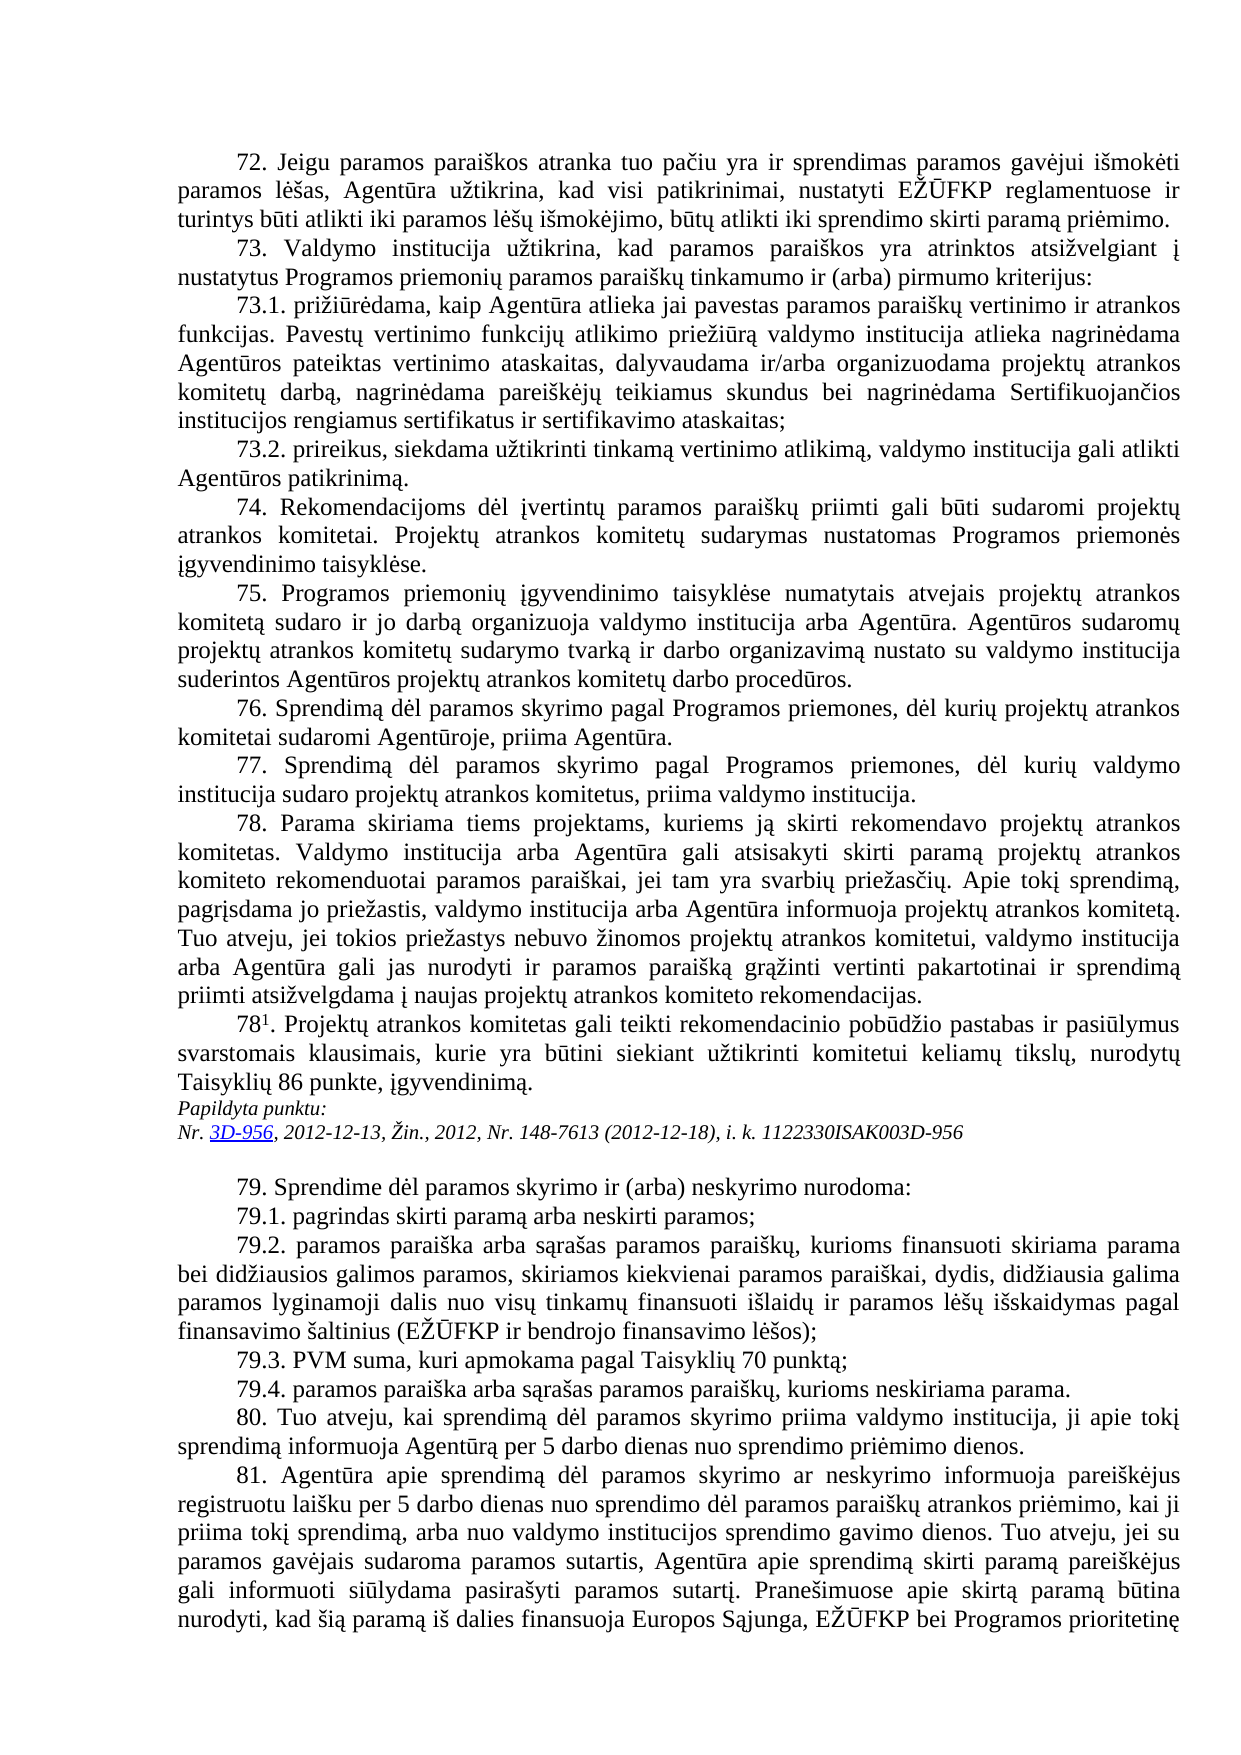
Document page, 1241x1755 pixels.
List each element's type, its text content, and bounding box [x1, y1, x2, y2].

text 74. Rekomendacijoms dėl įvertintų paramos paraiškų priimti gali būti sudaromi projektų atrankos komitetai. Projektų atrankos komitetų sudarymas nustatomas Programos priemonės įgyvendinimo taisyklėse. [177, 492, 1181, 578]
text 76. Sprendimą dėl paramos skyrimo pagal Programos priemones, dėl kurių projektų atrankos komitetai sudaromi Agentūroje, priima Agentūra. [177, 693, 1181, 751]
text 75. Programos priemonių įgyvendinimo taisyklėse numatytais atvejais projektų atrankos komitetą sudaro ir jo darbą organizuoja valdymo institucija arba Agentūra. Agentūros sudaromų projektų atrankos komitetų sudarymo tvarką ir darbo organizavimą nustato su valdymo institucija suderintos Agentūros projektų atrankos komitetų darbo procedūros. [177, 578, 1181, 693]
text Papildyta punktu: [177, 1096, 1181, 1120]
text 72. Jeigu paramos paraiškos atranka tuo pačiu yra ir sprendimas paramos gavėjui išmokėti paramos lėšas, Agentūra užtikrina, kad visi patikrinimai, nustatyti EŽŪFKP reglamentuose ir turintys būti atlikti iki paramos lėšų išmokėjimo, būtų atlikti iki sprendimo skirti paramą priėmimo. [177, 147, 1181, 233]
text 79.2. paramos paraiška arba sąrašas paramos paraiškų, kurioms finansuoti skiriama parama bei didžiausios galimos paramos, skiriamos kiekvienai paramos paraiškai, dydis, didžiausia galima paramos lyginamoji dalis nuo visų tinkamų finansuoti išlaidų ir paramos lėšų išskaidymas pagal finansavimo šaltinius (EŽŪFKP ir bendrojo finansavimo lėšos); [177, 1230, 1181, 1345]
text 80. Tuo atveju, kai sprendimą dėl paramos skyrimo priima valdymo institucija, ji apie tokį sprendimą informuoja Agentūrą per 5 darbo dienas nuo sprendimo priėmimo dienos. [177, 1402, 1181, 1460]
text 81. Agentūra apie sprendimą dėl paramos skyrimo ar neskyrimo informuoja pareiškėjus registruotu laišku per 5 darbo dienas nuo sprendimo dėl paramos paraiškų atrankos priėmimo, kai ji priima tokį sprendimą, arba nuo valdymo institucijos sprendimo gavimo dienos. Tuo atveju, jei su paramos gavėjais sudaroma paramos sutartis, Agentūra apie sprendimą skirti paramą pareiškėjus gali informuoti siūlydama pasirašyti paramos sutartį. Pranešimuose apie skirtą paramą būtina nurodyti, kad šią paramą iš dalies finansuoja Europos Sąjunga, EŽŪFKP bei Programos prioritetinę [177, 1460, 1181, 1632]
text 79.1. pagrindas skirti paramą arba neskirti paramos; [177, 1201, 1181, 1230]
text 77. Sprendimą dėl paramos skyrimo pagal Programos priemones, dėl kurių valdymo institucija sudaro projektų atrankos komitetus, priima valdymo institucija. [177, 751, 1181, 808]
text 73.2. prireikus, siekdama užtikrinti tinkamą vertinimo atlikimą, valdymo institucija gali atlikti Agentūros patikrinimą. [177, 434, 1181, 492]
text 73. Valdymo institucija užtikrina, kad paramos paraiškos yra atrinktos atsižvelgiant į nustatytus Programos priemonių paramos paraiškų tinkamumo ir (arba) pirmumo kriterijus: [177, 233, 1181, 291]
text 78. Parama skiriama tiems projektams, kuriems ją skirti rekomendavo projektų atrankos komitetas. Valdymo institucija arba Agentūra gali atsisakyti skirti paramą projektų atrankos komiteto rekomenduotai paramos paraiškai, jei tam yra svarbių priežasčių. Apie tokį sprendimą, pagrįsdama jo priežastis, valdymo institucija arba Agentūra informuoja projektų atrankos komitetą. Tuo atveju, jei tokios priežastys nebuvo žinomos projektų atrankos komitetui, valdymo institucija arba Agentūra gali jas nurodyti ir paramos paraišką grąžinti vertinti pakartotinai ir sprendimą priimti atsižvelgdama į naujas projektų atrankos komiteto rekomendacijas. [177, 808, 1181, 1009]
text 79.3. PVM suma, kuri apmokama pagal Taisyklių 70 punktą; [177, 1345, 1181, 1374]
text 79.4. paramos paraiška arba sąrašas paramos paraiškų, kurioms neskiriama parama. [177, 1374, 1181, 1402]
text 79. Sprendime dėl paramos skyrimo ir (arba) neskyrimo nurodoma: [177, 1172, 1181, 1201]
text Nr. 3D-956, 2012-12-13, Žin., 2012, Nr. 148-7613 (2012-12-18), i. k. 1122330ISAK003D-956 [177, 1120, 1181, 1144]
text 73.1. prižiūrėdama, kaip Agentūra atlieka jai pavestas paramos paraiškų vertinimo ir atrankos funkcijas. Pavestų vertinimo funkcijų atlikimo priežiūrą valdymo institucija atlieka nagrinėdama Agentūros pateiktas vertinimo ataskaitas, dalyvaudama ir/arba organizuodama projektų atrankos komitetų darbą, nagrinėdama pareiškėjų teikiamus skundus bei nagrinėdama Sertifikuojančios institucijos rengiamus sertifikatus ir sertifikavimo ataskaitas; [177, 291, 1181, 434]
text 781. Projektų atrankos komitetas gali teikti rekomendacinio pobūdžio pastabas ir pasiūlymus svarstomais klausimais, kurie yra būtini siekiant užtikrinti komitetui keliamų tikslų, nurodytų Taisyklių 86 punkte, įgyvendinimą. [177, 1009, 1181, 1096]
